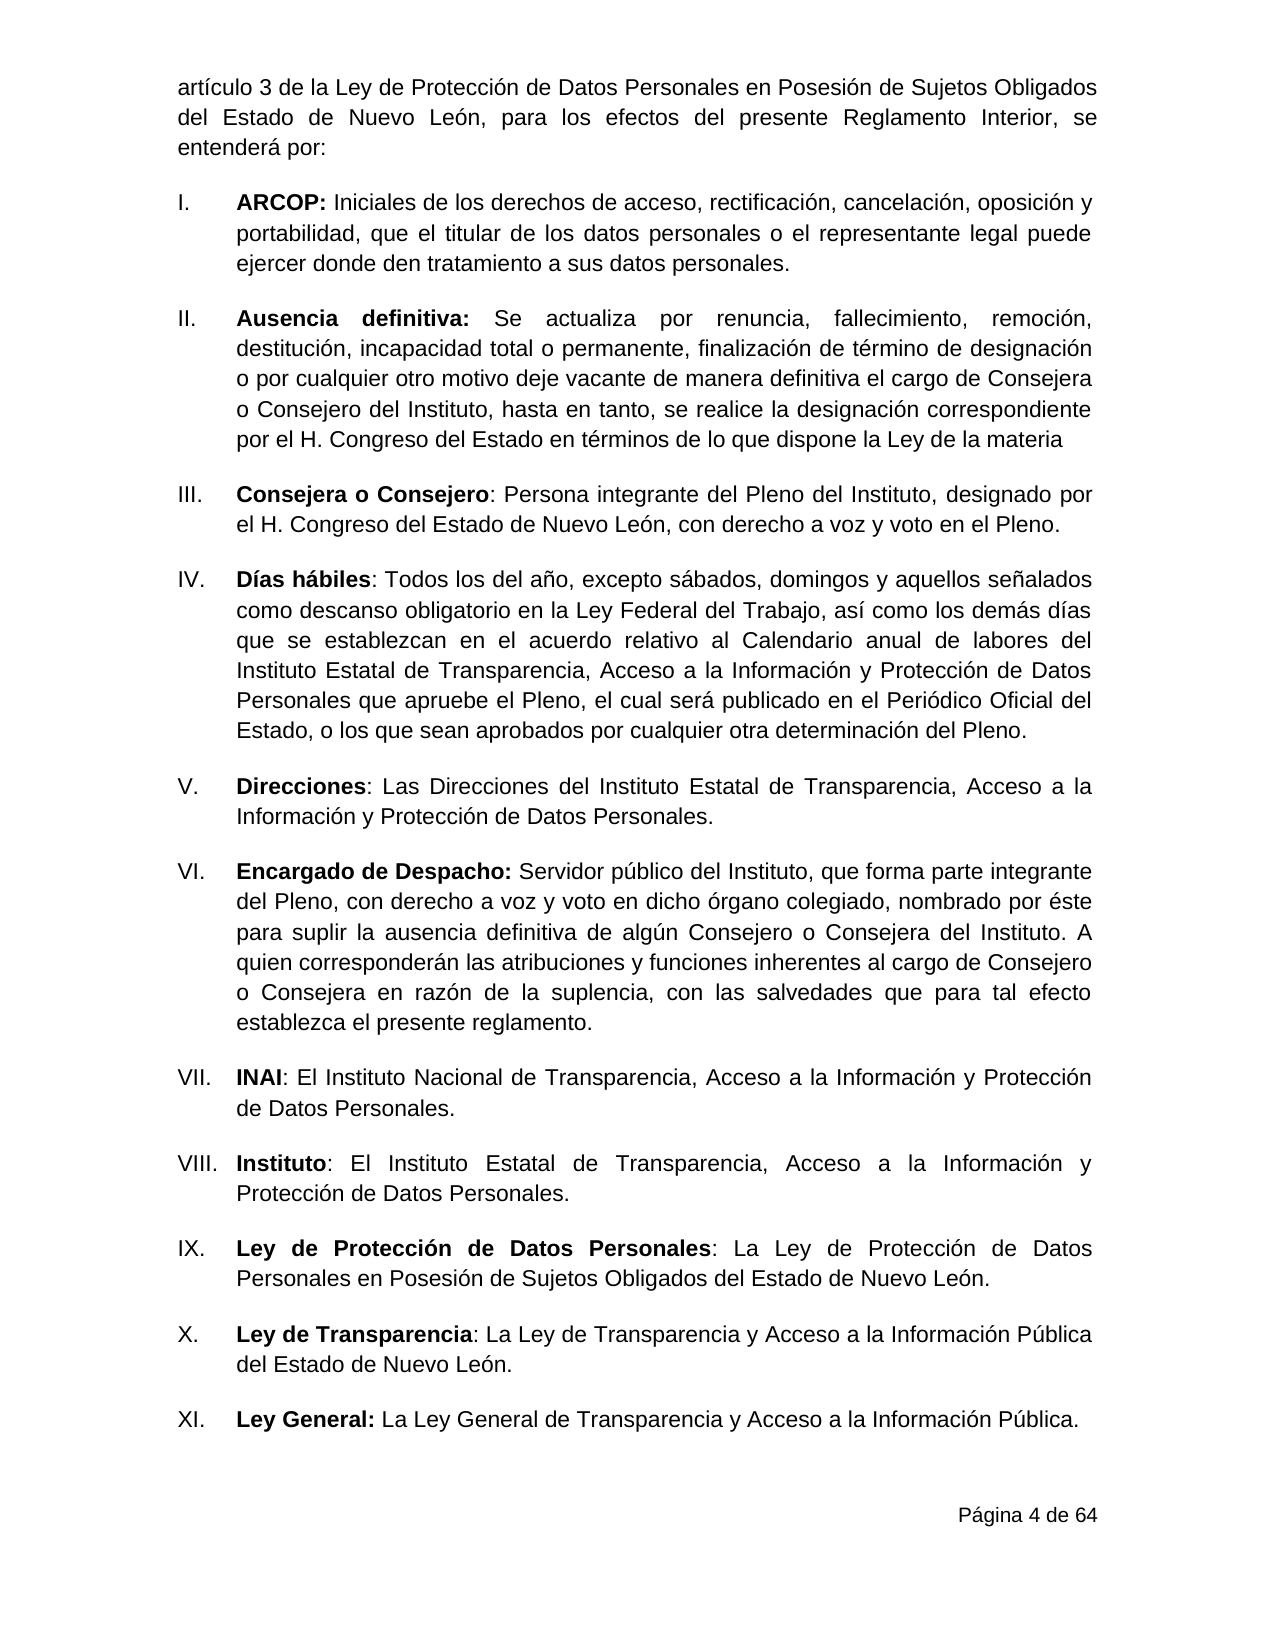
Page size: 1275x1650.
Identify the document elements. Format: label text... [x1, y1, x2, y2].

list Días hábiles: Todos los del año, excepto sábados, domingos y aquellos señalados como descanso obligatorio en la Ley Federal del Trabajo, así como los demás días que se establezcan en el acuerdo relativo al Calendario anual de labores del Instituto Estatal de Transparencia, Acceso a la Información y Protección de Datos Personales que apruebe el Pleno, el cual será publicado en el Periódico Oficial del Estado, o los que sean aprobados por cualquier otra determinación del Pleno. [177, 566, 1093, 744]
list artículo 3 de la Ley de Protección de Datos Personales en Posesión de Sujetos Obligados del Estado de Nuevo León, para los efectos del presente Reglamento Interior, se entenderá por: [177, 74, 1098, 161]
list Ley de Protección de Datos Personales: La Ley de Protección de Datos Personales en Posesión de Sujetos Obligados del Estado de Nuevo León. [177, 1235, 1093, 1292]
list Direcciones: Las Direcciones del Instituto Estatal de Transparencia, Acceso a la Información y Protección de Datos Personales. [177, 773, 1093, 829]
list Ausencia definitiva: Se actualiza por renuncia, fallecimiento, remoción, destitución, incapacidad total o permanente, finalización de término de designación o por cualquier otro motivo deje vacante de manera definitiva el cargo de Consejera o Consejero del Instituto, hasta en tanto, se realice la designación correspondiente por el H. Congreso del Estado en términos de lo que dispone la Ley de la materia [177, 305, 1093, 452]
list Instituto: El Instituto Estatal de Transparencia, Acceso a la Información y Protección de Datos Personales. [177, 1150, 1093, 1206]
list Consejera o Consejero: Persona integrante del Pleno del Instituto, designado por el H. Congreso del Estado de Nuevo León, con derecho a voz y voto en el Pleno. [177, 481, 1093, 538]
list Ley General: La Ley General de Transparencia y Acceso a la Información Pública. [177, 1406, 1093, 1432]
list INAI: El Instituto Nacional de Transparencia, Acceso a la Información y Protección de Datos Personales. [177, 1064, 1093, 1121]
list Ley de Transparencia: La Ley de Transparencia y Acceso a la Información Pública del Estado de Nuevo León. [177, 1321, 1093, 1377]
list Encargado de Despacho: Servidor público del Instituto, que forma parte integrante del Pleno, con derecho a voz y voto en dicho órgano colegiado, nombrado por éste para suplir la ausencia definitiva de algún Consejero o Consejera del Instituto. A quien corresponderán las atribuciones y funciones inherentes al cargo de Consejero o Consejera en razón de la suplencia, con las salvedades que para tal efecto establezca el presente reglamento. [177, 858, 1093, 1036]
list ARCOP: Iniciales de los derechos de acceso, rectificación, cancelación, oposición y portabilidad, que el titular de los datos personales o el representante legal puede ejercer donde den tratamiento a sus datos personales. [177, 189, 1093, 276]
